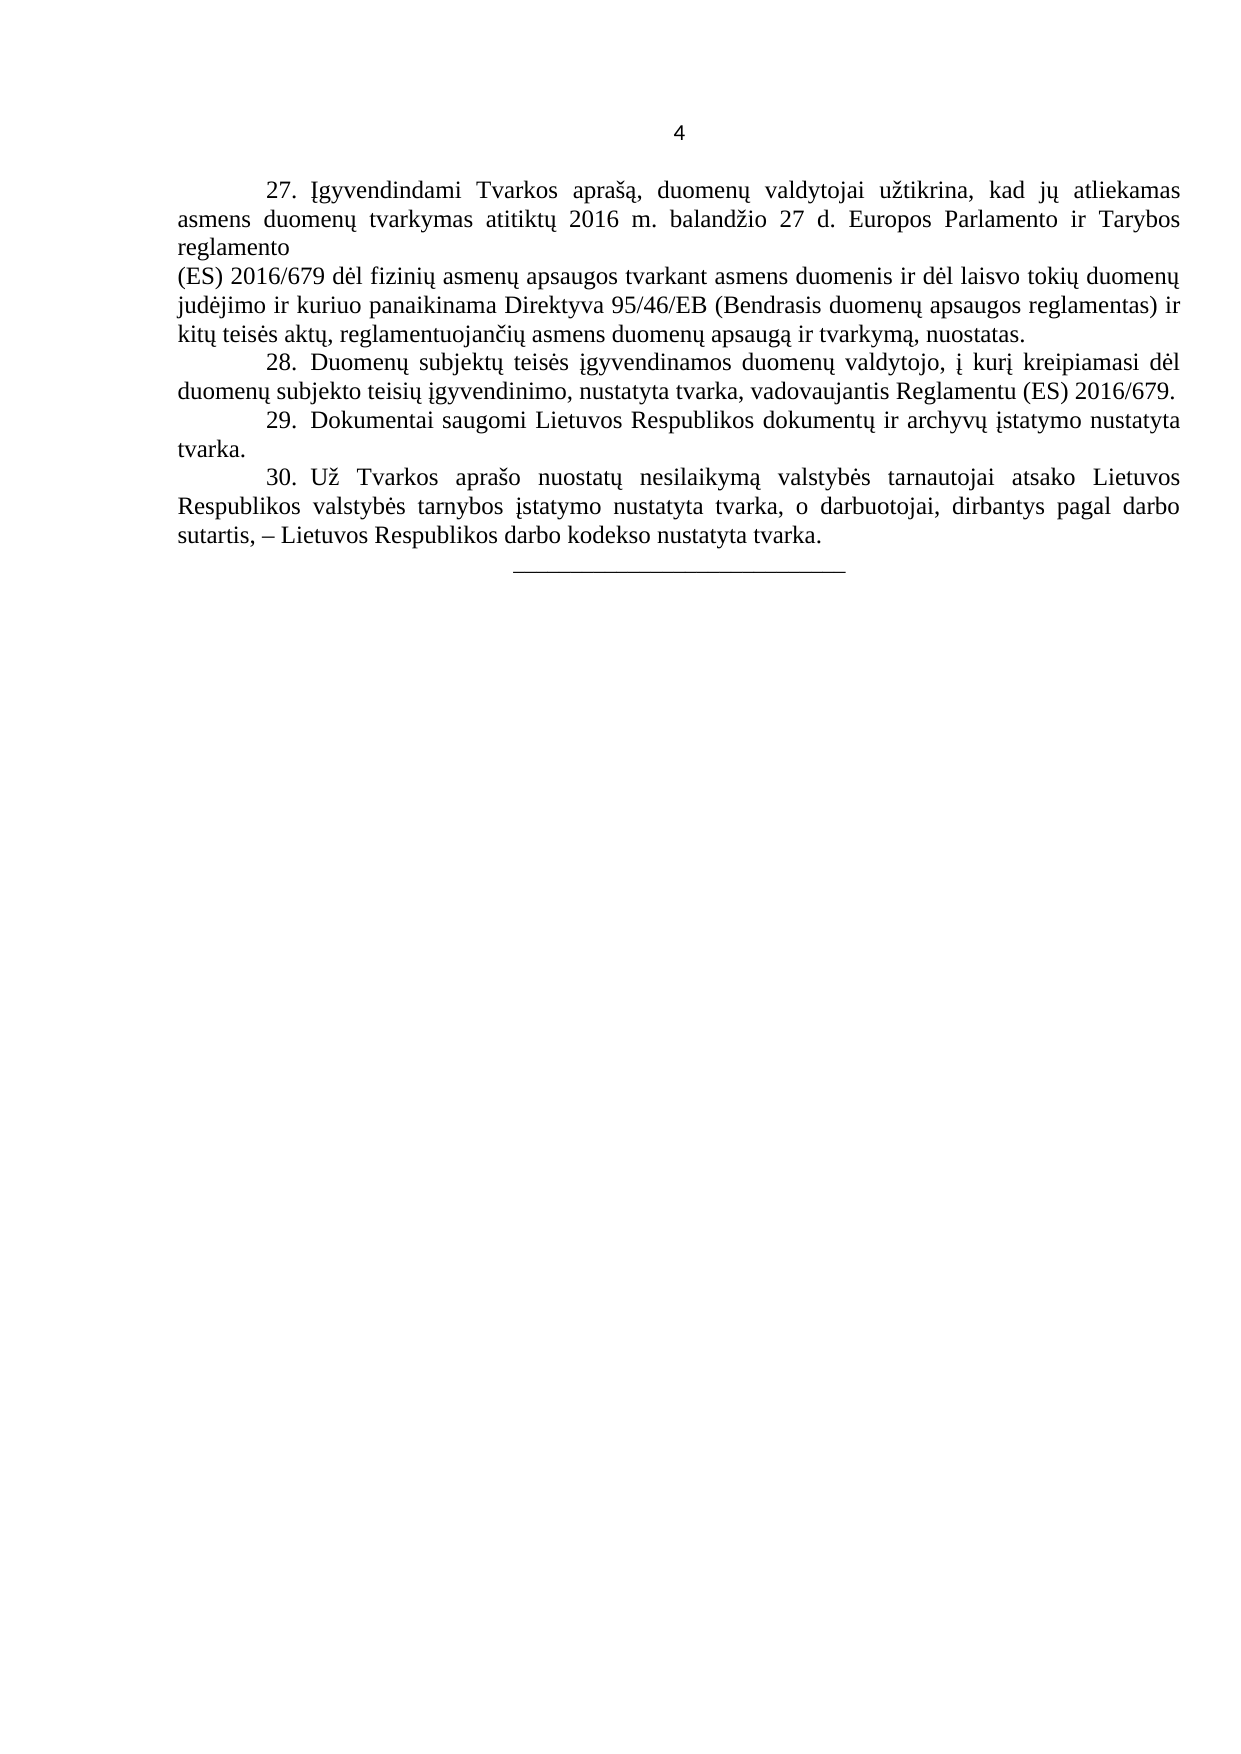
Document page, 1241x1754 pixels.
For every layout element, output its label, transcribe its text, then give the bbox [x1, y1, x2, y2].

text 28. Duomenų subjektų teisės įgyvendinamos duomenų valdytojo, į kurį kreipiamasi dėl duomenų subjekto teisių įgyvendinimo, nustatyta tvarka, vadovaujantis Reglamentu (ES) 2016/679. [177, 347, 1181, 405]
text 27. Įgyvendindami Tvarkos aprašą, duomenų valdytojai užtikrina, kad jų atliekamas asmens duomenų tvarkymas atitiktų 2016 m. balandžio 27 d. Europos Parlamento ir Tarybos reglamento (ES) 2016/679 dėl fizinių asmenų apsaugos tvarkant asmens duomenis ir dėl laisvo tokių duomenų judėjimo ir kuriuo panaikinama Direktyva 95/46/EB (Bendrasis duomenų apsaugos reglamentas) ir kitų teisės aktų, reglamentuojančių asmens duomenų apsaugą ir tvarkymą, nuostatas. [177, 175, 1181, 347]
text 30. Už Tvarkos aprašo nuostatų nesilaikymą valstybės tarnautojai atsako Lietuvos Respublikos valstybės tarnybos įstatymo nustatyta tvarka, o darbuotojai, dirbantys pagal darbo sutartis, – Lietuvos Respublikos darbo kodekso nustatyta tvarka. [177, 462, 1181, 549]
text 29. Dokumentai saugomi Lietuvos Respublikos dokumentų ir archyvų įstatymo nustatyta tvarka. [177, 405, 1181, 462]
text _____________________________ [177, 549, 1181, 575]
